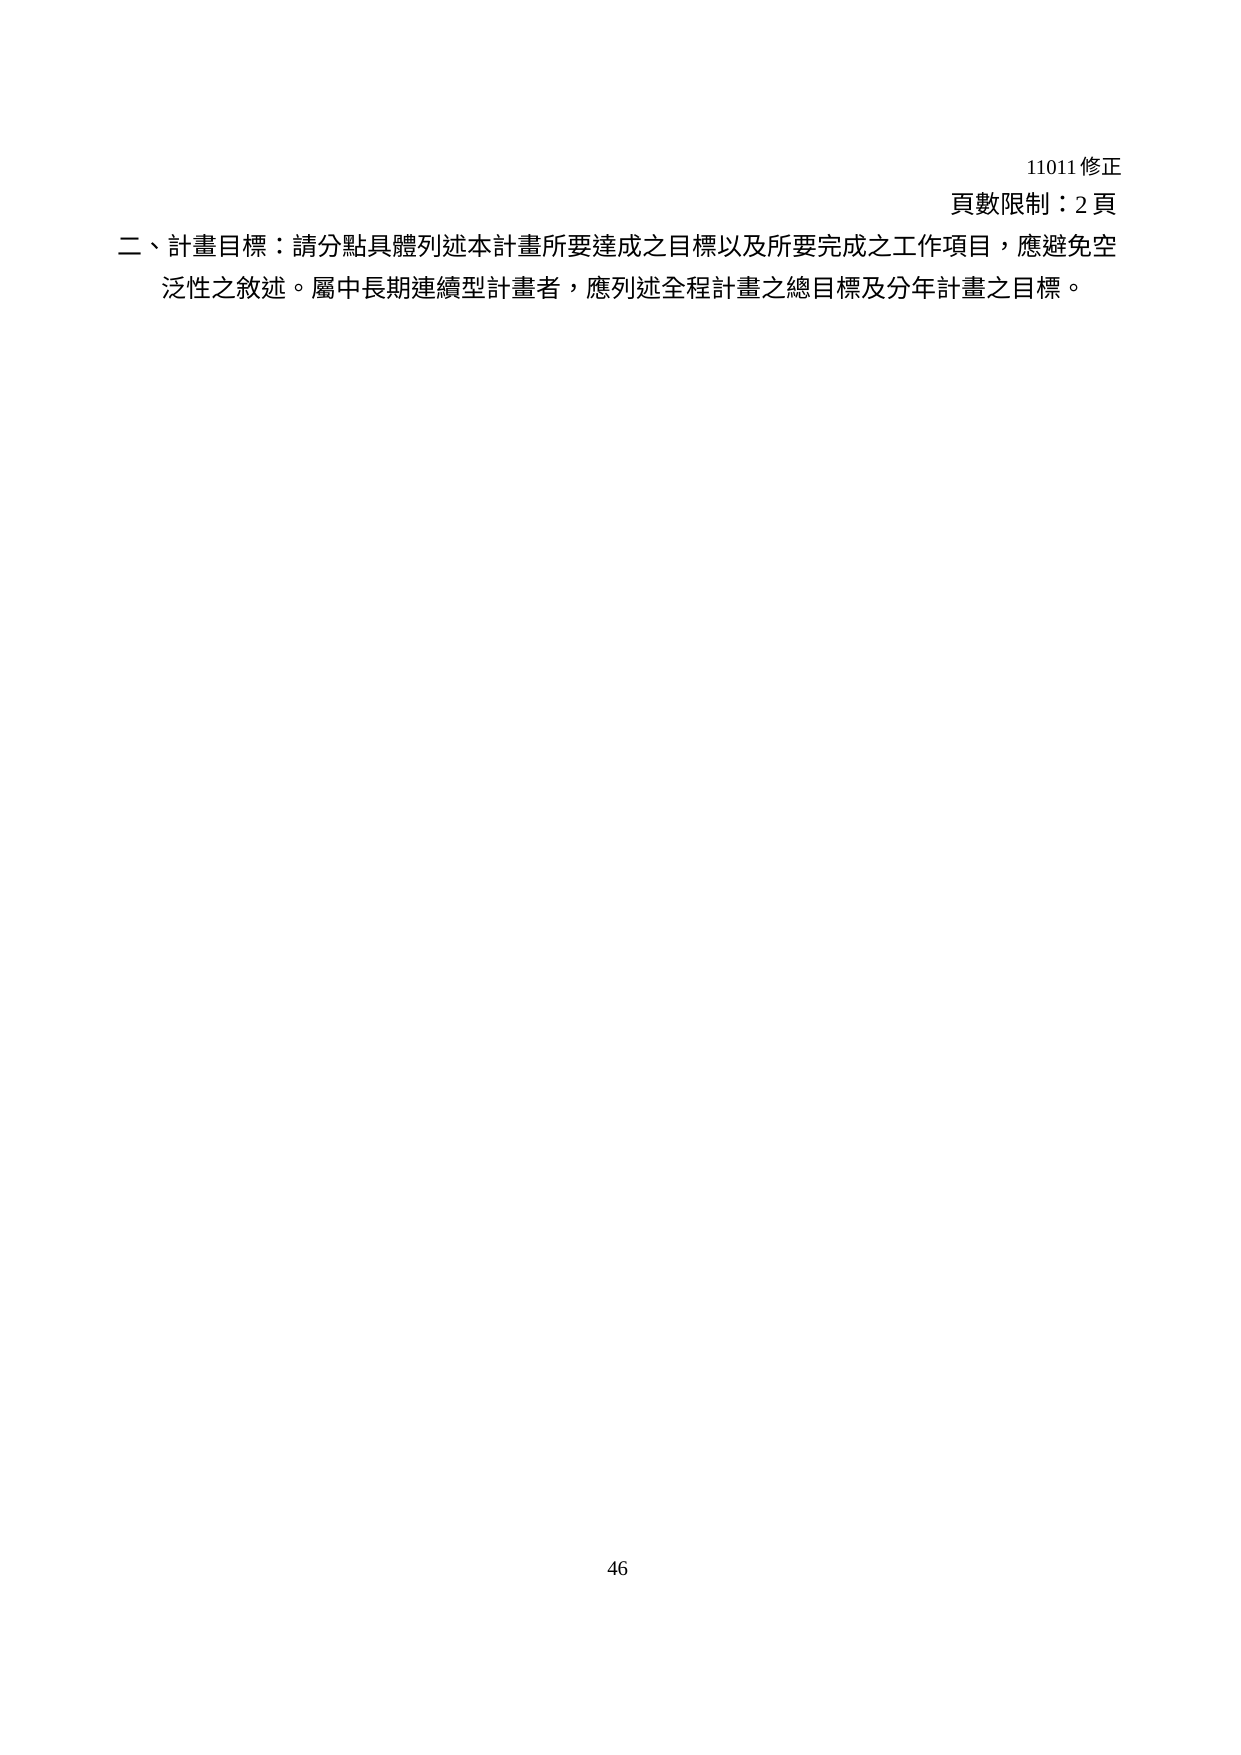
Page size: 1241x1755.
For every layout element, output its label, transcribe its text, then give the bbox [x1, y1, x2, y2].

text 頁數限制：2頁 [117, 181, 1117, 222]
text 二、計畫目標：請分點具體列述本計畫所要達成之目標以及所要完成之工作項目，應避免空泛性之敘述。屬中長期連續型計畫者，應列述全程計畫之總目標及分年計畫之目標。 [117, 222, 1117, 306]
